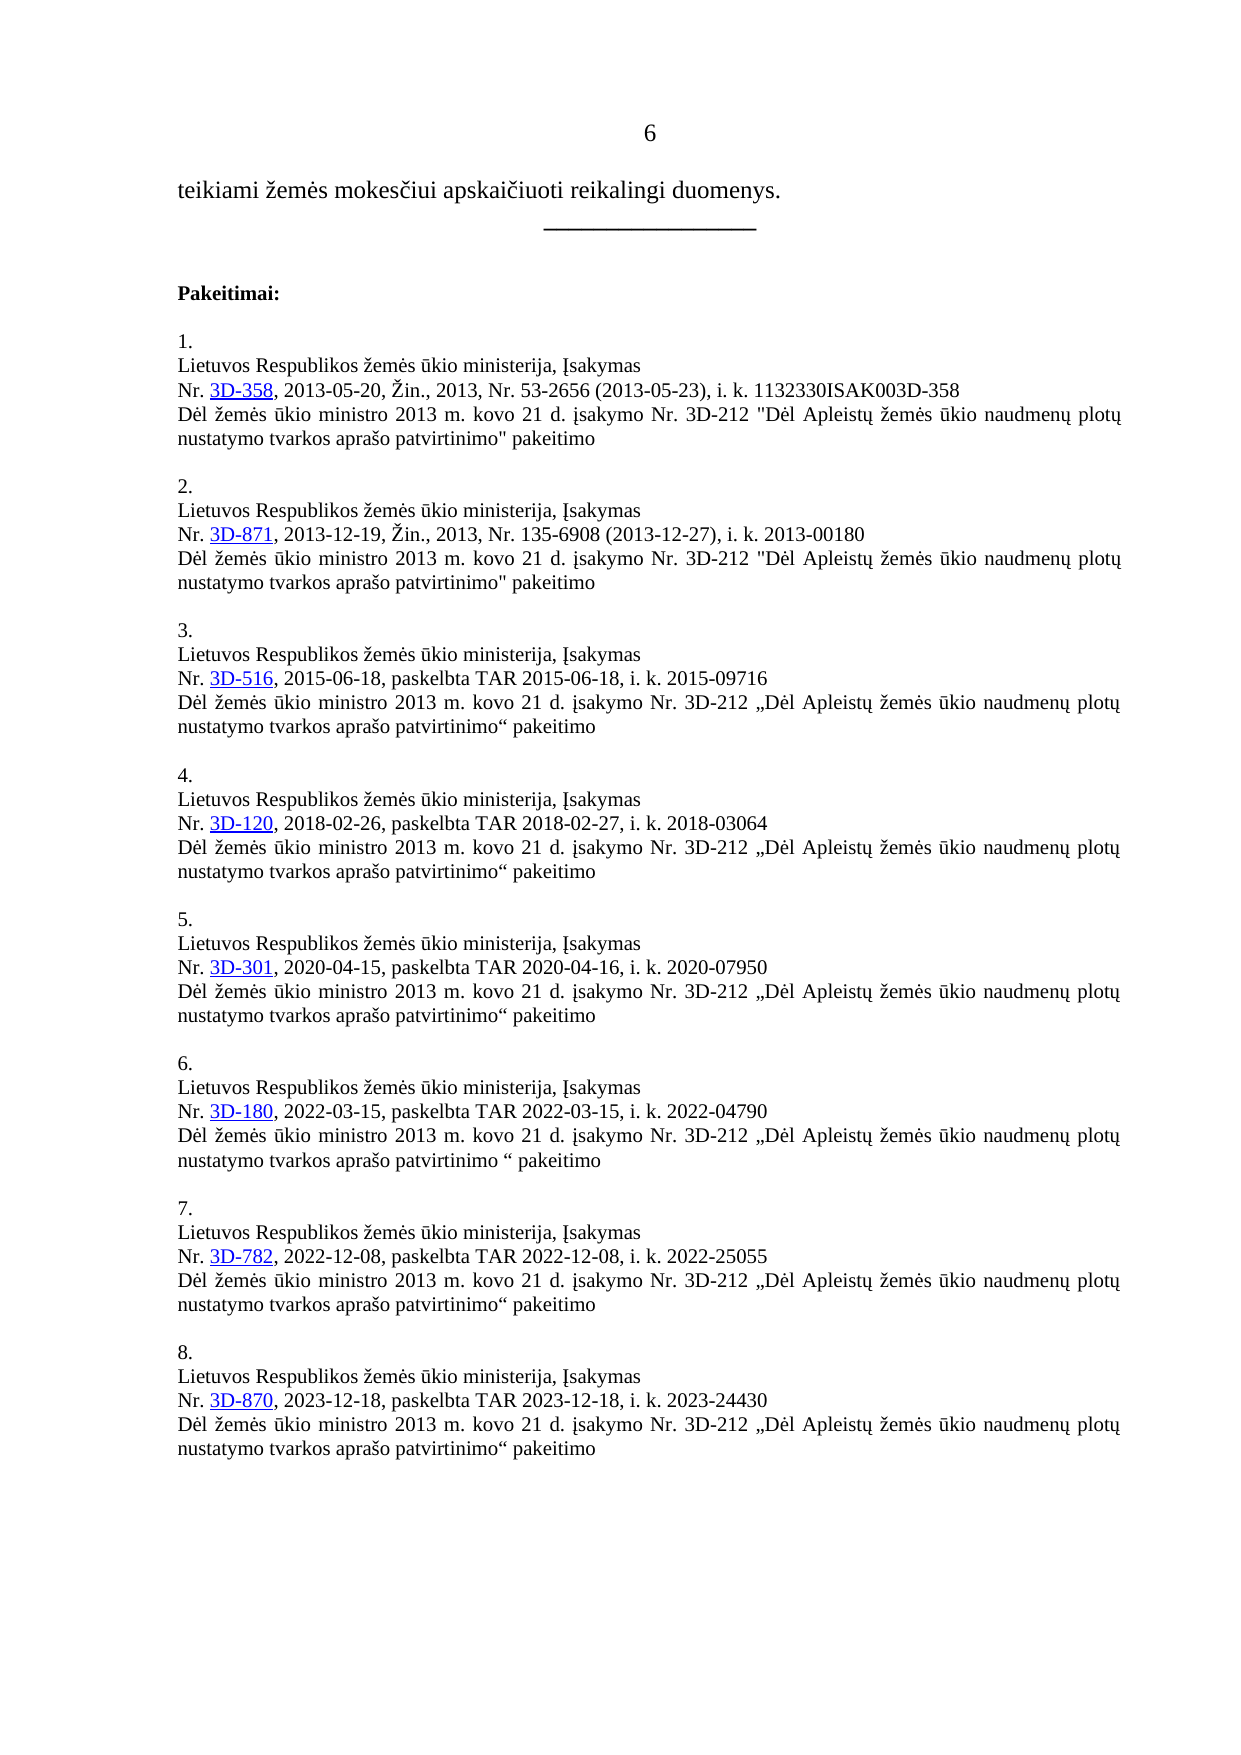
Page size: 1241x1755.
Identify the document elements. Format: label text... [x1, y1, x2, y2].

text Dėl žemės ūkio ministro 2013 m. kovo 21 d. įsakymo Nr. 3D-212 "Dėl Apleistų žemės ūkio naudmenų plotų nustatymo tvarkos aprašo patvirtinimo" pakeitimo [177, 546, 1122, 594]
text 2. [177, 474, 1122, 498]
text 6. [177, 1051, 1122, 1075]
text Dėl žemės ūkio ministro 2013 m. kovo 21 d. įsakymo Nr. 3D-212 „Dėl Apleistų žemės ūkio naudmenų plotų nustatymo tvarkos aprašo patvirtinimo“ pakeitimo [177, 979, 1122, 1027]
text Dėl žemės ūkio ministro 2013 m. kovo 21 d. įsakymo Nr. 3D-212 „Dėl Apleistų žemės ūkio naudmenų plotų nustatymo tvarkos aprašo patvirtinimo“ pakeitimo [177, 690, 1122, 738]
text Nr. 3D-120, 2018-02-26, paskelbta TAR 2018-02-27, i. k. 2018-03064 [177, 811, 1122, 835]
text Lietuvos Respublikos žemės ūkio ministerija, Įsakymas [177, 931, 1122, 955]
text Lietuvos Respublikos žemės ūkio ministerija, Įsakymas [177, 1075, 1122, 1099]
text _________________ [177, 204, 1122, 233]
text 3. [177, 618, 1122, 642]
text Dėl žemės ūkio ministro 2013 m. kovo 21 d. įsakymo Nr. 3D-212 „Dėl Apleistų žemės ūkio naudmenų plotų nustatymo tvarkos aprašo patvirtinimo “ pakeitimo [177, 1123, 1122, 1172]
text teikiami žemės mokesčiui apskaičiuoti reikalingi duomenys. [177, 176, 1122, 204]
text 5. [177, 907, 1122, 931]
text Lietuvos Respublikos žemės ūkio ministerija, Įsakymas [177, 498, 1122, 522]
text Nr. 3D-180, 2022-03-15, paskelbta TAR 2022-03-15, i. k. 2022-04790 [177, 1099, 1122, 1123]
text Lietuvos Respublikos žemės ūkio ministerija, Įsakymas [177, 787, 1122, 811]
text Lietuvos Respublikos žemės ūkio ministerija, Įsakymas [177, 1364, 1122, 1388]
text Lietuvos Respublikos žemės ūkio ministerija, Įsakymas [177, 1220, 1122, 1244]
text Pakeitimai: [177, 281, 1122, 305]
text 8. [177, 1340, 1122, 1364]
text Lietuvos Respublikos žemės ūkio ministerija, Įsakymas [177, 642, 1122, 666]
text Dėl žemės ūkio ministro 2013 m. kovo 21 d. įsakymo Nr. 3D-212 "Dėl Apleistų žemės ūkio naudmenų plotų nustatymo tvarkos aprašo patvirtinimo" pakeitimo [177, 402, 1122, 450]
text 7. [177, 1196, 1122, 1220]
text Nr. 3D-871, 2013-12-19, Žin., 2013, Nr. 135-6908 (2013-12-27), i. k. 2013-00180 [177, 522, 1122, 546]
text Nr. 3D-516, 2015-06-18, paskelbta TAR 2015-06-18, i. k. 2015-09716 [177, 666, 1122, 690]
text Lietuvos Respublikos žemės ūkio ministerija, Įsakymas [177, 353, 1122, 377]
text Dėl žemės ūkio ministro 2013 m. kovo 21 d. įsakymo Nr. 3D-212 „Dėl Apleistų žemės ūkio naudmenų plotų nustatymo tvarkos aprašo patvirtinimo“ pakeitimo [177, 1412, 1122, 1460]
text Nr. 3D-870, 2023-12-18, paskelbta TAR 2023-12-18, i. k. 2023-24430 [177, 1388, 1122, 1412]
text Dėl žemės ūkio ministro 2013 m. kovo 21 d. įsakymo Nr. 3D-212 „Dėl Apleistų žemės ūkio naudmenų plotų nustatymo tvarkos aprašo patvirtinimo“ pakeitimo [177, 835, 1122, 883]
text Nr. 3D-301, 2020-04-15, paskelbta TAR 2020-04-16, i. k. 2020-07950 [177, 955, 1122, 979]
text 4. [177, 762, 1122, 787]
text Dėl žemės ūkio ministro 2013 m. kovo 21 d. įsakymo Nr. 3D-212 „Dėl Apleistų žemės ūkio naudmenų plotų nustatymo tvarkos aprašo patvirtinimo“ pakeitimo [177, 1268, 1122, 1316]
text 1. [177, 329, 1122, 353]
text Nr. 3D-782, 2022-12-08, paskelbta TAR 2022-12-08, i. k. 2022-25055 [177, 1244, 1122, 1268]
text Nr. 3D-358, 2013-05-20, Žin., 2013, Nr. 53-2656 (2013-05-23), i. k. 1132330ISAK003D-358 [177, 377, 1122, 402]
